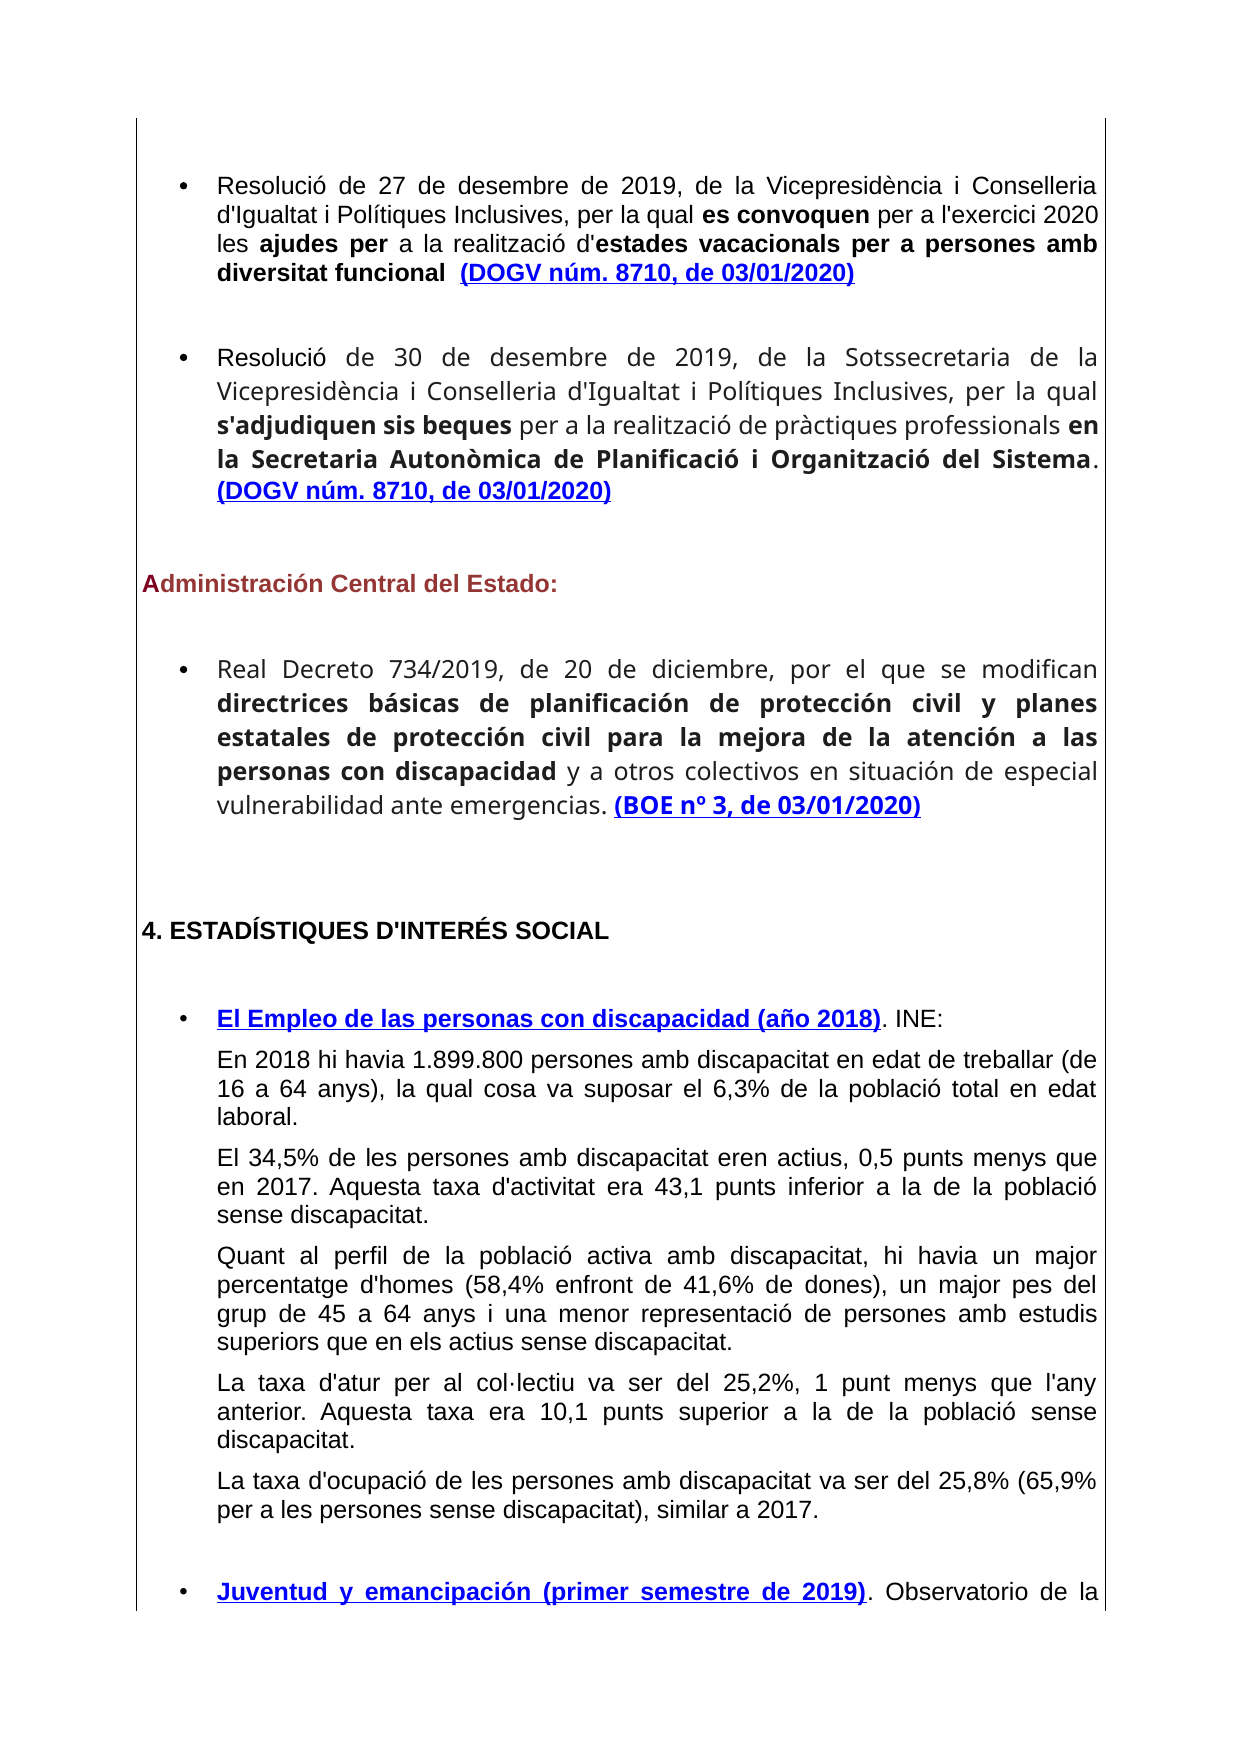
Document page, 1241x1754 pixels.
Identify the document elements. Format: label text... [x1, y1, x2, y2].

table_cell 1. INFORMACIÓ D'INTERÉS Acte de lliurament del 39 Premi de Narrativa Juvenil Enric Valor. Ajuntament de Picanya, Generalitat Valenciana i Diputació de Valencia: Data: 10 de gener, 20.30 h. Lloc: Centre Cultural de Picanya. Campanya "No canviïs de rodes, utilitza el cinturó de seguretat". COCEMFE Maestrat: Aquesta campanya s'emmarca en les activitats del mes de la discapacitat i es dirigeix a conscienciar a la població sobre la importància de l'ús del cinturó. Campaña #YoSíTeQuiero. Save the Children: Iniciativa solidària en favor dels menors estrangers no acompanyats. 2. INFORMES I ESTUDIS Papers de Dones, nº 8, desembre 2019. Unitat d’Igualtat de Presidència de la Generalitat. Guía para un uso no sexista del lenguaje: incluye una mirada especial al empleo y a la discapacidad. Fundación Once y Fundación CERMI Mujeres. Hacia un sistema más inclusivo de garantía de rentas en España, diferentes alternativas de desarrollo. VV AA, Fundación FOESSA. I Estudio sobre salud y estilo de vida. AEGON. Longevidad y condiciones de vida en España. Ponencias del Seminario organizado por Ivie – Fundación BBVA: Envejecimiento activo y salud de la población mayor. Solé-Auró, A. El sistema de cuidados a personas dependientes ante los retos sociales y económicos de su transformación. Catalán, A. Salud y estilos de vida de jóvenes y adolescentes. Ballesteros, J.C y Megías, E., Centro Reina Sofía sobre Adolescencia y Juventud. 3. NORMATIVA EN MATÈRIA SOCIAL Generalitat: Resolució de 28 de novembre de 2019, de la Vicepresidència i Conselleria d'Igualtat i Polítiques Inclusives per la qual es concedeix i es dona publicitat a la concessió del Premi de Festes Inclusives i No Sexistes, en la primera edició. (DOGV núm. 8700, de 18/12/2019) Resolució de 17 de desembre de 2019, de la Vicepresidència i Conselleria d'Igualtat i Polítiques Inclusives, relativa a les despeses que poden efectuar les entitats socials concertants, en el sector d'igualtat en la diversitat per als anys 2019 i 2020, amb càrrec al concert social. (DOGV núm. 8701, de 19/12/2019) Resolució de 18 de desembre de 2019, de la Vicepresidència i Conselleria d'Igualtat i Polítiques Inclusives, per la qual es convoquen els acords d'acció concertada en matèria de serveis socials en el sector d'infància i adolescència per a l'any 2020: servei de centre de dia per a persones menors d'edat en situacions de risc. (DOGV núm. 8702, de 20/12/2019) Resolució de 18 de desembre de 2019, de la Vicepresidència i Conselleria d'Igualtat i Polítiques Inclusives, per la qual es convoquen els acords d'acció concertada en matèria de serveis socials en el sector d'infància i adolescència per a l'any 2020: servei d'atenció telefònica a la infància i l'adolescència i servei específic d'atenció a abusos en la infància i l'adolescència. (DOGV núm. 8702, de 20/12/2019) Informació pública del projecte de decret del Consell, de desenvolupament de la Llei 23/2018, de 29 de novembre, de la Generalitat, d'igualtat de les persones LGTBI. (DOGV núm. 8702, de 20/12/2019) Resolució de 5 de desembre de 2019 del director general de l'Institut Valencià de la Joventut per la qual es prorroguen sis beques per a la realització de pràctiques professionals en l'Institut Valencià de la Joventut (IVAJ) convocades en 2018. (DOGV núm. 8702, de 20/12/2019) Resolució de 18 de desembre de 2019, de la Vicepresidència i Conselleria d'Igualtat i Polítiques Inclusives, per la qual es convoquen els acords d'acció concertada en matèria de serveis socials en el sector d'atenció a persones amb diversitat funcional per al període 2020. (DOGV núm. 8703, de 23/12/2019) Resolució de 17 de desembre de 2019, de la Vicepresidència i Conselleria d'Igualtat i Polítiques Inclusives, per la qual es convoquen, per a l'exercici 2020, les ajudes per al desenvolupament de programes de serveis socials especialitzats en dona en situació o risc d'exclusió social. (DOGV núm. 8705, de 26/12/2019) Resolució de 20 de desembre de 2019, de la Vicepresidència i Conselleria d'Igualtat i Polítiques Inclusives, per la qual es convoca la concessió de sis beques per a la realització de pràctiques professionals en la Direcció General d'Acció Comunitària i Barris Inclusius. (DOGV núm. 8706, de 27/12/2019) Resolució de 23 de desembre de 2019, de la Vicepresidència i Conselleria d'Igualtat i Polítiques Inclusives, per la qual es convoquen subvencions dirigides a programes de promoció dels drets de la infància i de participació infantil per a l'exercici 2020. (DOGV núm. 8707, de 30/12/2019) Llei 9/2019, de 23 de desembre, de la Generalitat, de mesures fiscals, de gestió administrativa i financera i d'organització de la Generalitat. (DOGV núm. 8707, de 30/12/2019): Incorpora modificacions legislatives en matèries de competència de la Vicepresidència i Conselleria d'Igualtat i Polítiques Inclusives (veure págs. 57026 a 57040). Resolució de 20 de desembre de 2019, de la directora general d'Infància i Adolescència, per la qual es concedeix una beca per a la realització de pràctiques professionals en la Direcció General d'Infància i Adolescència. (DOGV núm. 8707, de 30/12/2019) Llei 10/2019, de 27 de desembre, de pressupostos de la Generalitat per a l'exercici 2020. (DOGV núm. 8708, de 31/12/2019) Resolució de 21 de desembre de 2019, de la Vicepresidència i Conselleria d'Igualtat i Polítiques Inclusives, per la qual es convoquen set beques per a la realització de pràctiques professionals en centres dependents de la direcció general amb competències en matèria de diversitat funcional. (DOGV núm. 8709, de 02/01/2020) Resolució de 23 de desembre de 2019, de la Vicepresidència i Conselleria d'Igualtat i Polítiques Inclusives, per la qual es convoquen per a l'exercici 2020 les ajudes per al desenvolupament de programes que fomenten la igualtat entre dones i homes i/o l'associacionisme de dones, a la Comunitat Valenciana (DOGV núm. 8709, de 02/01/2020) Resolució de 27 de desembre de 2019, de la Vicepresidència i Conselleria d'Igualtat i Polítiques Inclusives per la qual es convoquen per a l'exercici 2020, les subvencions destinades a la realització de projectes dirigits a la integració social de persones immigrants. (DOGV núm. 8710, de 03/01/2020) Resolució de 26 de desembre de 2019, de la vicepresidenta i consellera d'Igualtat i Polítiques Inclusives, per la qual es concedeixen les ajudes dirigides a la realització de programes d'interés general per a atendre finalitats de caràcter social amb càrrec al tram autonòmic de l'assignació tributària del 0,7 % de l'impost sobre la renda de les persones físiques, per a l'exercici 2019, i es dona publicitat a aquestes. (DOGV núm. 8710, de 03/01/2020) Resolució de 27 de desembre de 2019, de la Vicepresidència i Conselleria d'Igualtat i Polítiques Inclusives, per la qual es convoquen per a l'exercici 2020, les subvencions destinades a la realització de projectes dirigits a la millora de les condicions sociolaborals de les persones immigrants, treballadores agrícoles de temporada i campanya. (DOGV núm. 8710, de 03/01/2020) Resolució de 27 de desembre de 2019, de la Vicepresidència i Conselleria d'Igualtat i Polítiques Inclusives, per la qual es convoquen subvencions en matèria d'igualtat en la diversitat, per a l'exercici 2020. (DOGV núm. 8710, de 03/01/2020) Resolució de 27 de desembre de 2019, de la Vicepresidència i Conselleria d'Igualtat i Polítiques Inclusives per la qual es convoca per a l'exercici 2020 el Premi Literari de Narrativa de Dones. (DOGV núm. 8710, de 03/01/2020) Resolució de 27 de desembre de 2019, de la Vicepresidència i Conselleria d'Igualtat i Polítiques Inclusives, per la qual es convoquen subvencions dirigides a centres de dia, programes de prevenció, protecció i inserció de xiquets, xiquetes i adolescents en situació de risc o amb mesures jurídiques de protecció, per a l'exercici 2020. (DOGV núm. 8710, de 03/01/2020) Extracte de la Resolució de 27 de desembre de 2019, de la Vicepresidència i Conselleria d'Igualtat i Polítiques Inclusives, per la qual es convoca el Programa de promoció de la diversitat familiar, per a l'exercici 2020. (DOGV núm. 8710, de 03/01/2020) Extracte de la Resolució de 27 de desembre de 2019, de la Vicepresidència i Conselleria d'Igualtat i Polítiques Inclusives, per la qual es convoca el Programa d'igualtat de tracte i no-discriminació, per a l'exercici 2020. (DOGV núm. 8710, de 03/01/2020) Extracte de la Resolució de 27 de desembre de 2019, de la Vicepresidència i Conselleria d'Igualtat i Polítiques Inclusives, per la qual es convoca el Programa per a la igualtat de lesbianes, gais, trans, bisexuals i intersexuals, per a l'exercici 2020. (DOGV núm. 8710, de 03/01/2020) Extracte de la Resolució de 27 de desembre de 2019, de la Vicepresidència i Conselleria d'Igualtat i Polítiques Inclusives, per la qual es convoca el Programa per a la igualtat i inclusió del poble gitano, per a l'exercici 2020. (DOGV núm. 8710, de 03/01/2020) Extracte de la Resolució de 27 de desembre de 2019, de la Vicepresidència i Conselleria d'Igualtat i Polítiques Inclusives, per la qual es convoca el programa «Escoles de famílies» per a l'exercici 2020. (DOGV núm. 8710, de 03/01/2020) Resolució de 27 de desembre de 2019, de la Vicepresidència i Conselleria d'Igualtat i Polítiques Inclusives, per la qual es convoca per a l'any 2020 el Premi de Festes Inclusives i No Sexistes. (DOGV núm. 8710, de 03/01/2020) Resolució de 27 de desembre de 2019, de la Vicepresidència i Conselleria d'Igualtat i Polítiques Inclusives, per la qual es convoquen per a l'exercici 2020 les ajudes per a la realització d'estades vacacionals per a persones amb diversitat funcional (DOGV núm. 8710, de 03/01/2020) Resolució de 30 de desembre de 2019, de la Sotssecretaria de la Vicepresidència i Conselleria d'Igualtat i Polítiques Inclusives, per la qual s'adjudiquen sis beques per a la realització de pràctiques professionals en la Secretaria Autonòmica de Planificació i Organització del Sistema. (DOGV núm. 8710, de 03/01/2020) Administración Central del Estado: Real Decreto 734/2019, de 20 de diciembre, por el que se modifican directrices básicas de planificación de protección civil y planes estatales de protección civil para la mejora de la atención a las personas con discapacidad y a otros colectivos en situación de especial vulnerabilidad ante emergencias. (BOE nº 3, de 03/01/2020) 4. ESTADÍSTIQUES D'INTERÉS SOCIAL El Empleo de las personas con discapacidad (año 2018). INE: En 2018 hi havia 1.899.800 persones amb discapacitat en edat de treballar (de 16 a 64 anys), la qual cosa va suposar el 6,3% de la població total en edat laboral. El 34,5% de les persones amb discapacitat eren actius, 0,5 punts menys que en 2017. Aquesta taxa d'activitat era 43,1 punts inferior a la de la població sense discapacitat. Quant al perfil de la població activa amb discapacitat, hi havia un major percentatge d'homes (58,4% enfront de 41,6% de dones), un major pes del grup de 45 a 64 anys i una menor representació de persones amb estudis superiors que en els actius sense discapacitat. La taxa d'atur per al col·lectiu va ser del 25,2%, 1 punt menys que l'any anterior. Aquesta taxa era 10,1 punts superior a la de la població sense discapacitat. La taxa d'ocupació de les persones amb discapacitat va ser del 25,8% (65,9% per a les persones sense discapacitat), similar a 2017. Juventud y emancipación (primer semestre de 2019). Observatorio de la emancipación, Consejo de la Juventud de España: Només el 18,5% de les persones entre 16 i 29 anys d'Espanya estan emancipades des del punt de vista residencial, la qual cosa significa que, per primera vegada en 17 anys (des del 2002) més del 81% continua residint en el domicili familiar. La taxa d'emancipació residencial a la Comunitat Valenciana és similar: el 19%. Respecte a la situació laboral, en 2019 estava treballant el 70% de la població jove emancipada enfront de només el 34,5% de la no emancipada, mentre que en 2008 els percentatges eren del 75,3% i 49,1% respectivament. La taxa d'atur entre la població de 16 a 29 anys a Espanya és del 24,8%, amb una taxa de temporalitat del 55,3%. En la Comunitat ha augmentat al llarg de l'últim any, fins a aconseguir el 28,3%. La taxa de pobresa o exclusió social(*AROPE) de la població jove a Espanya ha descendit en 2018, encara que suposa el 33,8% (el 30,5% dels homes i 37,2% de les dones). En el cas de la Comunitat és del 38,3%. Ageing Europe — looking at the lives of older people. Eurostat: La població de la Unió Europea aconseguirà el seu màxim en 2044, amb 525 milions d'habitants des dels 512 de 2018, mantenint-se constant fins a 2050. Durant aquest període, 2018-2050, la població major de 64 anys passarà de 101 milions a 149. L'envelliment de la població es veurà reflectit especialment en l'augment del 60,5% de la població entre 75 i 84 anys, mentre que les persones entre 65 i 74 anys augmentaran un 17,6%. En contrast, hi haurà un 9,6% menys de gent menor de 55 anys. Key figures on migrant integration in the EU. Eurostat: La taxa d'ocupació dels nacionals de països membres de la UE residents als seus països d'origen és del 69%, mentre que la dels ciutadans comunitaris residents en un altre país de la UE és del 74% i la dels immigrants de tercers països del 57%. La taxa d'atur en el primer grup és del 6%; en el segon del 7% i entre els immigrants el 15%. La taxa d'abandó escolar o de la formació entre joves de 18 a 24 anys en el primer grup és del 10%; en el segon del 20% i entre els immigrants del 24%. El percentatge de població entre 15 i 34 anys que no estudia ni treballa és del 13% en el primer col·lectiu, del 15% en el segon i del 27% en el tercer. First-time asylum applicants in the EU Member States. Eurostat: En el tercer trimestre de 2019, es van presentar 166.400 sol·licituds d'asil als països de la UE, un 12% més que en el trimestre anterior i un 65% més que a principis de 2014. Nacionals de Síria, l'Afganistan i Veneçuela continuen sent els principals sol·licitants d'asil, amb el 28% del total. Espanya és el tercer país de la UE amb major nombre de sol·licituds, el 16% del total (25 800). [137, 118, 1105, 1611]
